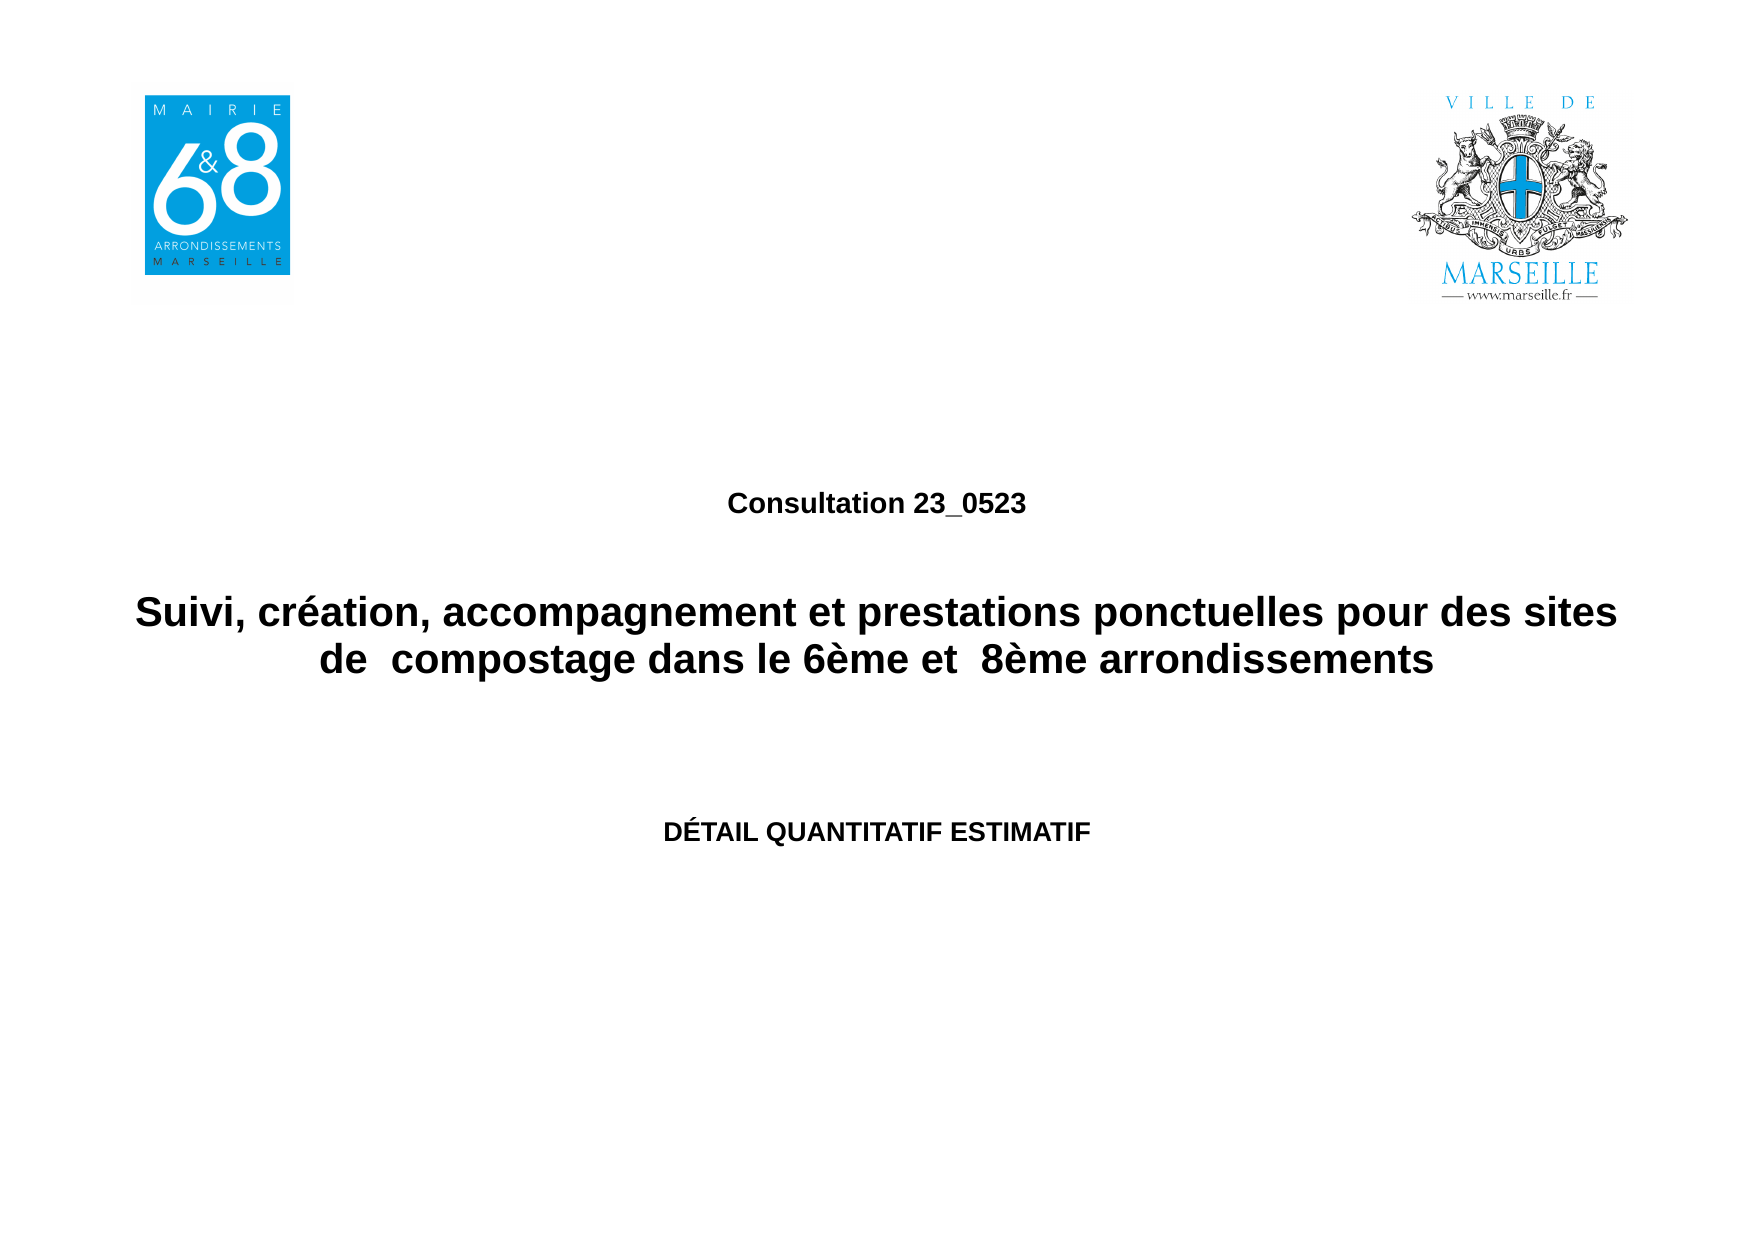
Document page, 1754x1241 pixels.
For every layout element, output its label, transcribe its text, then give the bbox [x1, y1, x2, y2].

text Consultation 23_0523 [118, 486, 1636, 520]
text Suivi, création, accompagnement et prestations ponctuelles pour des sites de compostage dans le 6ème et 8ème arrondissements [118, 587, 1636, 683]
text DÉTAIL QUANTITATIF ESTIMATIF [118, 816, 1636, 847]
picture [130, 82, 295, 305]
picture [1408, 90, 1635, 304]
